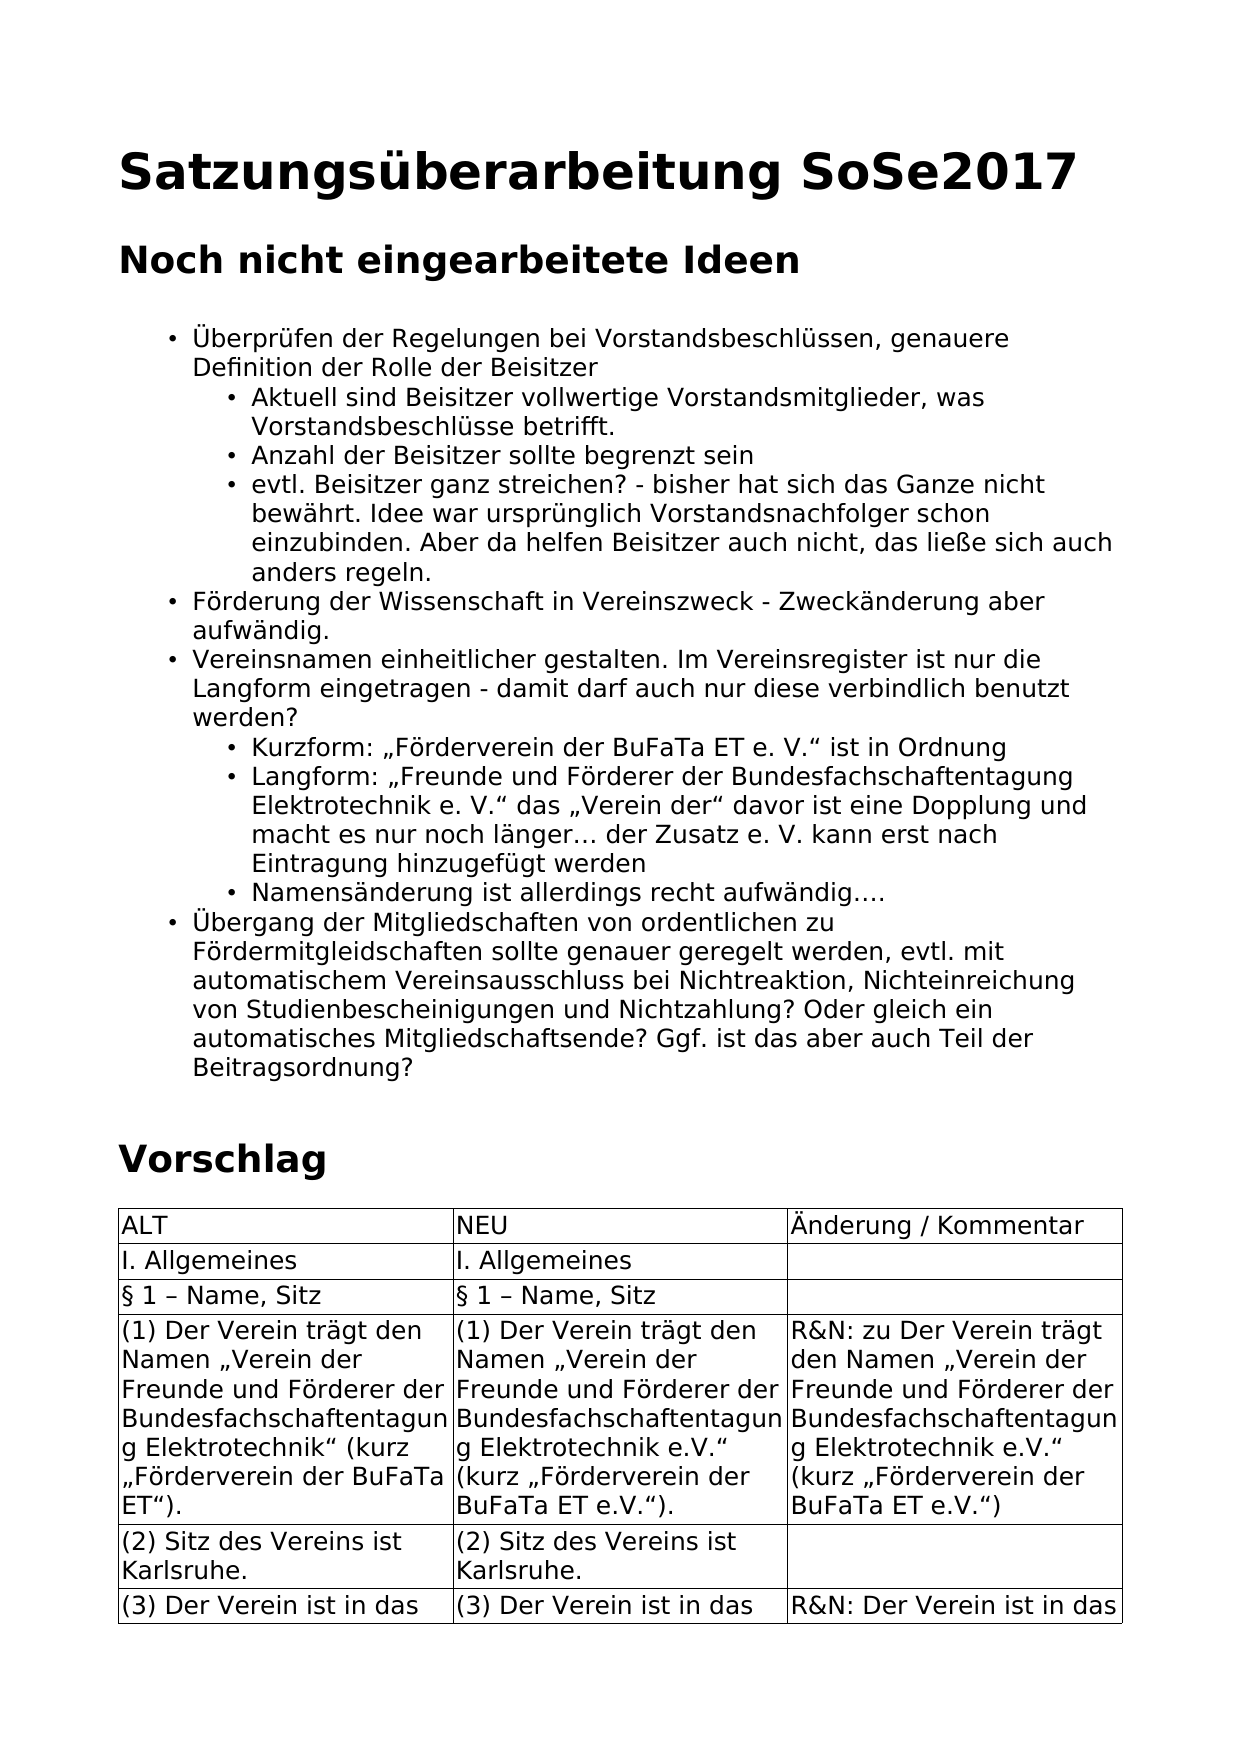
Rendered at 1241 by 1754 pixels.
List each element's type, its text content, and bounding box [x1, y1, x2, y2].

list Überprüfen der Regelungen bei Vorstandsbeschlüssen, genauere Definition der Rolle der Beisitzer [177, 324, 1122, 383]
list Anzahl der Beisitzer sollte begrenzt sein [236, 441, 1122, 470]
list Vereinsnamen einheitlicher gestalten. Im Vereinsregister ist nur die Langform eingetragen - damit darf auch nur diese verbindlich benutzt werden? [177, 645, 1122, 733]
table_cell R&N: Der Verein ist in das [788, 1589, 1122, 1623]
table_cell [788, 1244, 1122, 1278]
table_cell § 1 – Name, Sitz [119, 1280, 453, 1313]
table_cell (3) Der Verein ist in das [119, 1589, 453, 1623]
table_cell I. Allgemeines [119, 1244, 453, 1278]
subtitle Noch nicht eingearbeitete Ideen [118, 239, 1122, 282]
list Aktuell sind Beisitzer vollwertige Vorstandsmitglieder, was Vorstandsbeschlüsse betrifft. [236, 383, 1122, 441]
table_cell (3) Der Verein ist in das [454, 1589, 787, 1623]
list Übergang der Mitgliedschaften von ordentlichen zu Fördermitgleidschaften sollte genauer geregelt werden, evtl. mit automatischem Vereinsausschluss bei Nichtreaktion, Nichteinreichung von Studienbescheinigungen und Nichtzahlung? Oder gleich ein automatisches Mitgliedschaftsende? Ggf. ist das aber auch Teil der Beitragsordnung? [177, 908, 1122, 1083]
table_cell (2) Sitz des Vereins ist Karlsruhe. [119, 1525, 453, 1588]
table_cell I. Allgemeines [454, 1244, 787, 1278]
list Langform: „Freunde und Förderer der Bundesfachschaftentagung Elektrotechnik e. V.“ das „Verein der“ davor ist eine Dopplung und macht es nur noch länger… der Zusatz e. V. kann erst nach Eintragung hinzugefügt werden [236, 762, 1122, 879]
table_cell [788, 1280, 1122, 1313]
table_cell [788, 1525, 1122, 1588]
table_cell R&N: zu Der Verein trägt den Namen „Verein der Freunde und Förderer der Bundesfachschaftentagung Elektrotechnik e.V.“ (kurz „Förderverein der BuFaTa ET e.V.“) [788, 1315, 1122, 1524]
table_cell (1) Der Verein trägt den Namen „Verein der Freunde und Förderer der Bundesfachschaftentagung Elektrotechnik e.V.“ (kurz „Förderverein der BuFaTa ET e.V.“). [454, 1315, 787, 1524]
list Kurzform: „Förderverein der BuFaTa ET e. V.“ ist in Ordnung [236, 733, 1122, 762]
table_header Änderung / Kommentar [788, 1209, 1122, 1243]
list evtl. Beisitzer ganz streichen? - bisher hat sich das Ganze nicht bewährt. Idee war ursprünglich Vorstandsnachfolger schon einzubinden. Aber da helfen Beisitzer auch nicht, das ließe sich auch anders regeln. [236, 470, 1122, 587]
subtitle Satzungsüberarbeitung SoSe2017 [118, 143, 1122, 201]
table_header NEU [454, 1209, 787, 1243]
table_cell (1) Der Verein trägt den Namen „Verein der Freunde und Förderer der Bundesfachschaftentagung Elektrotechnik“ (kurz „Förderverein der BuFaTa ET“). [119, 1315, 453, 1524]
subtitle Vorschlag [118, 1137, 1122, 1181]
list Förderung der Wissenschaft in Vereinszweck - Zweckänderung aber aufwändig. [177, 587, 1122, 645]
table_cell (2) Sitz des Vereins ist Karlsruhe. [454, 1525, 787, 1588]
table_header ALT [119, 1209, 453, 1243]
table_cell § 1 – Name, Sitz [454, 1280, 787, 1313]
list Namensänderung ist allerdings recht aufwändig…. [236, 879, 1122, 908]
